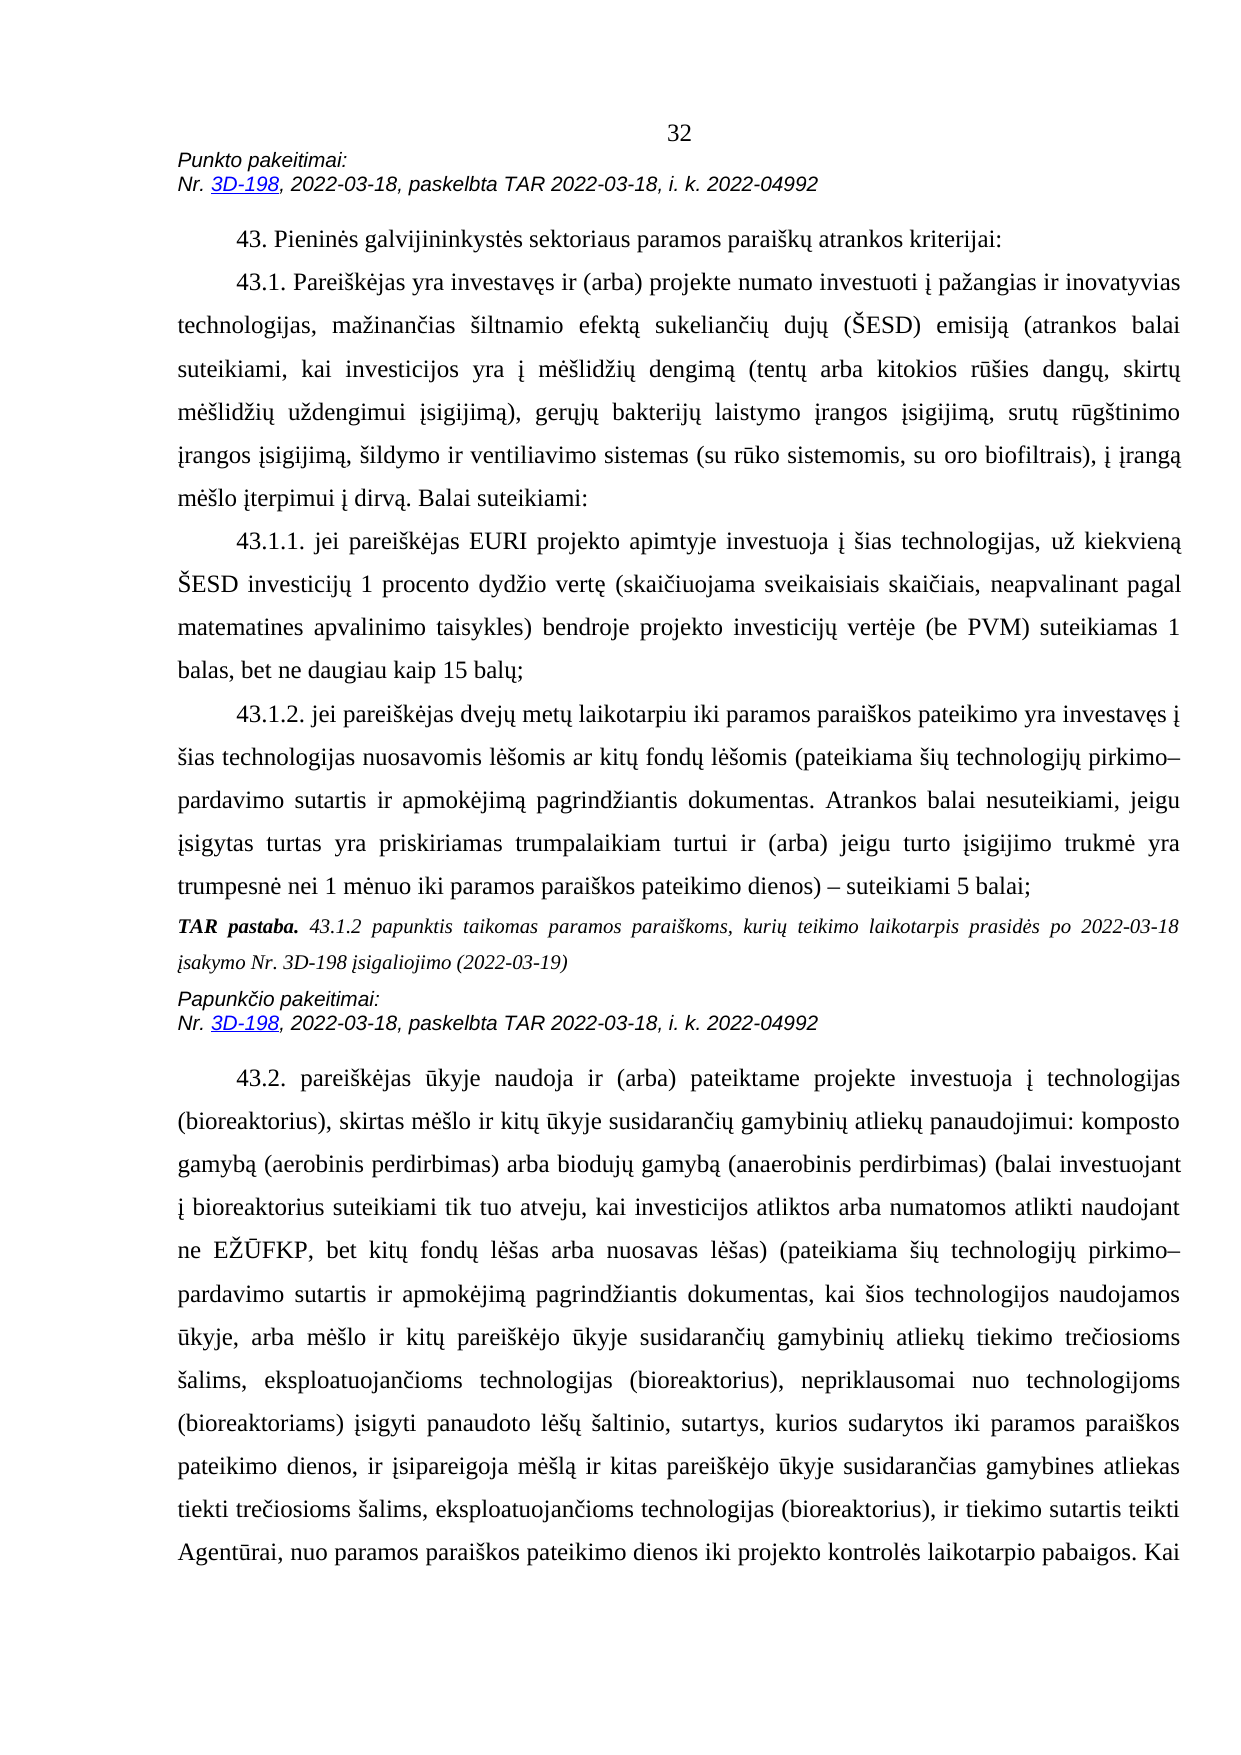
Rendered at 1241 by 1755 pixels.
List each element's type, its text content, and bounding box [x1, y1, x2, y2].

text 43.1. Pareiškėjas yra investavęs ir (arba) projekte numato investuoti į pažangias ir inovatyvias technologijas, mažinančias šiltnamio efektą sukeliančių dujų (ŠESD) emisiją (atrankos balai suteikiami, kai investicijos yra į mėšlidžių dengimą (tentų arba kitokios rūšies dangų, skirtų mėšlidžių uždengimui įsigijimą), gerųjų bakterijų laistymo įrangos įsigijimą, srutų rūgštinimo įrangos įsigijimą, šildymo ir ventiliavimo sistemas (su rūko sistemomis, su oro biofiltrais), į įrangą mėšlo įterpimui į dirvą. Balai suteikiami: [177, 267, 1181, 512]
text TAR pastaba. 43.1.2 papunktis taikomas paramos paraiškoms, kurių teikimo laikotarpis prasidės po 2022-03-18 įsakymo Nr. 3D-198 įsigaliojimo (2022-03-19) [177, 914, 1181, 974]
text 43. Pieninės galvijininkystės sektoriaus paramos paraiškų atrankos kriterijai: [177, 224, 1181, 253]
text Nr. 3D-198, 2022-03-18, paskelbta TAR 2022-03-18, i. k. 2022-04992 [177, 172, 1181, 196]
text Punkto pakeitimai: [177, 148, 1181, 172]
text Nr. 3D-198, 2022-03-18, paskelbta TAR 2022-03-18, i. k. 2022-04992 [177, 1010, 1181, 1034]
text 43.1.1. jei pareiškėjas EURI projekto apimtyje investuoja į šias technologijas, už kiekvieną ŠESD investicijų 1 procento dydžio vertę (skaičiuojama sveikaisiais skaičiais, neapvalinant pagal matematines apvalinimo taisykles) bendroje projekto investicijų vertėje (be PVM) suteikiamas 1 balas, bet ne daugiau kaip 15 balų; [177, 526, 1181, 684]
text 43.1.2. jei pareiškėjas dvejų metų laikotarpiu iki paramos paraiškos pateikimo yra investavęs į šias technologijas nuosavomis lėšomis ar kitų fondų lėšomis (pateikiama šių technologijų pirkimo–pardavimo sutartis ir apmokėjimą pagrindžiantis dokumentas. Atrankos balai nesuteikiami, jeigu įsigytas turtas yra priskiriamas trumpalaikiam turtui ir (arba) jeigu turto įsigijimo trukmė yra trumpesnė nei 1 mėnuo iki paramos paraiškos pateikimo dienos) – suteikiami 5 balai; [177, 699, 1181, 900]
text Papunkčio pakeitimai: [177, 986, 1181, 1010]
text 43.2. pareiškėjas ūkyje naudoja ir (arba) pateiktame projekte investuoja į technologijas (bioreaktorius), skirtas mėšlo ir kitų ūkyje susidarančių gamybinių atliekų panaudojimui: komposto gamybą (aerobinis perdirbimas) arba biodujų gamybą (anaerobinis perdirbimas) (balai investuojant į bioreaktorius suteikiami tik tuo atveju, kai investicijos atliktos arba numatomos atlikti naudojant ne EŽŪFKP, bet kitų fondų lėšas arba nuosavas lėšas) (pateikiama šių technologijų pirkimo–pardavimo sutartis ir apmokėjimą pagrindžiantis dokumentas, kai šios technologijos naudojamos ūkyje, arba mėšlo ir kitų pareiškėjo ūkyje susidarančių gamybinių atliekų tiekimo trečiosioms šalims, eksploatuojančioms technologijas (bioreaktorius), nepriklausomai nuo technologijoms (bioreaktoriams) įsigyti panaudoto lėšų šaltinio, sutartys, kurios sudarytos iki paramos paraiškos pateikimo dienos, ir įsipareigoja mėšlą ir kitas pareiškėjo ūkyje susidarančias gamybines atliekas tiekti trečiosioms šalims, eksploatuojančioms technologijas (bioreaktorius), ir tiekimo sutartis teikti Agentūrai, nuo paramos paraiškos pateikimo dienos iki projekto kontrolės laikotarpio pabaigos. Kai [177, 1063, 1181, 1566]
